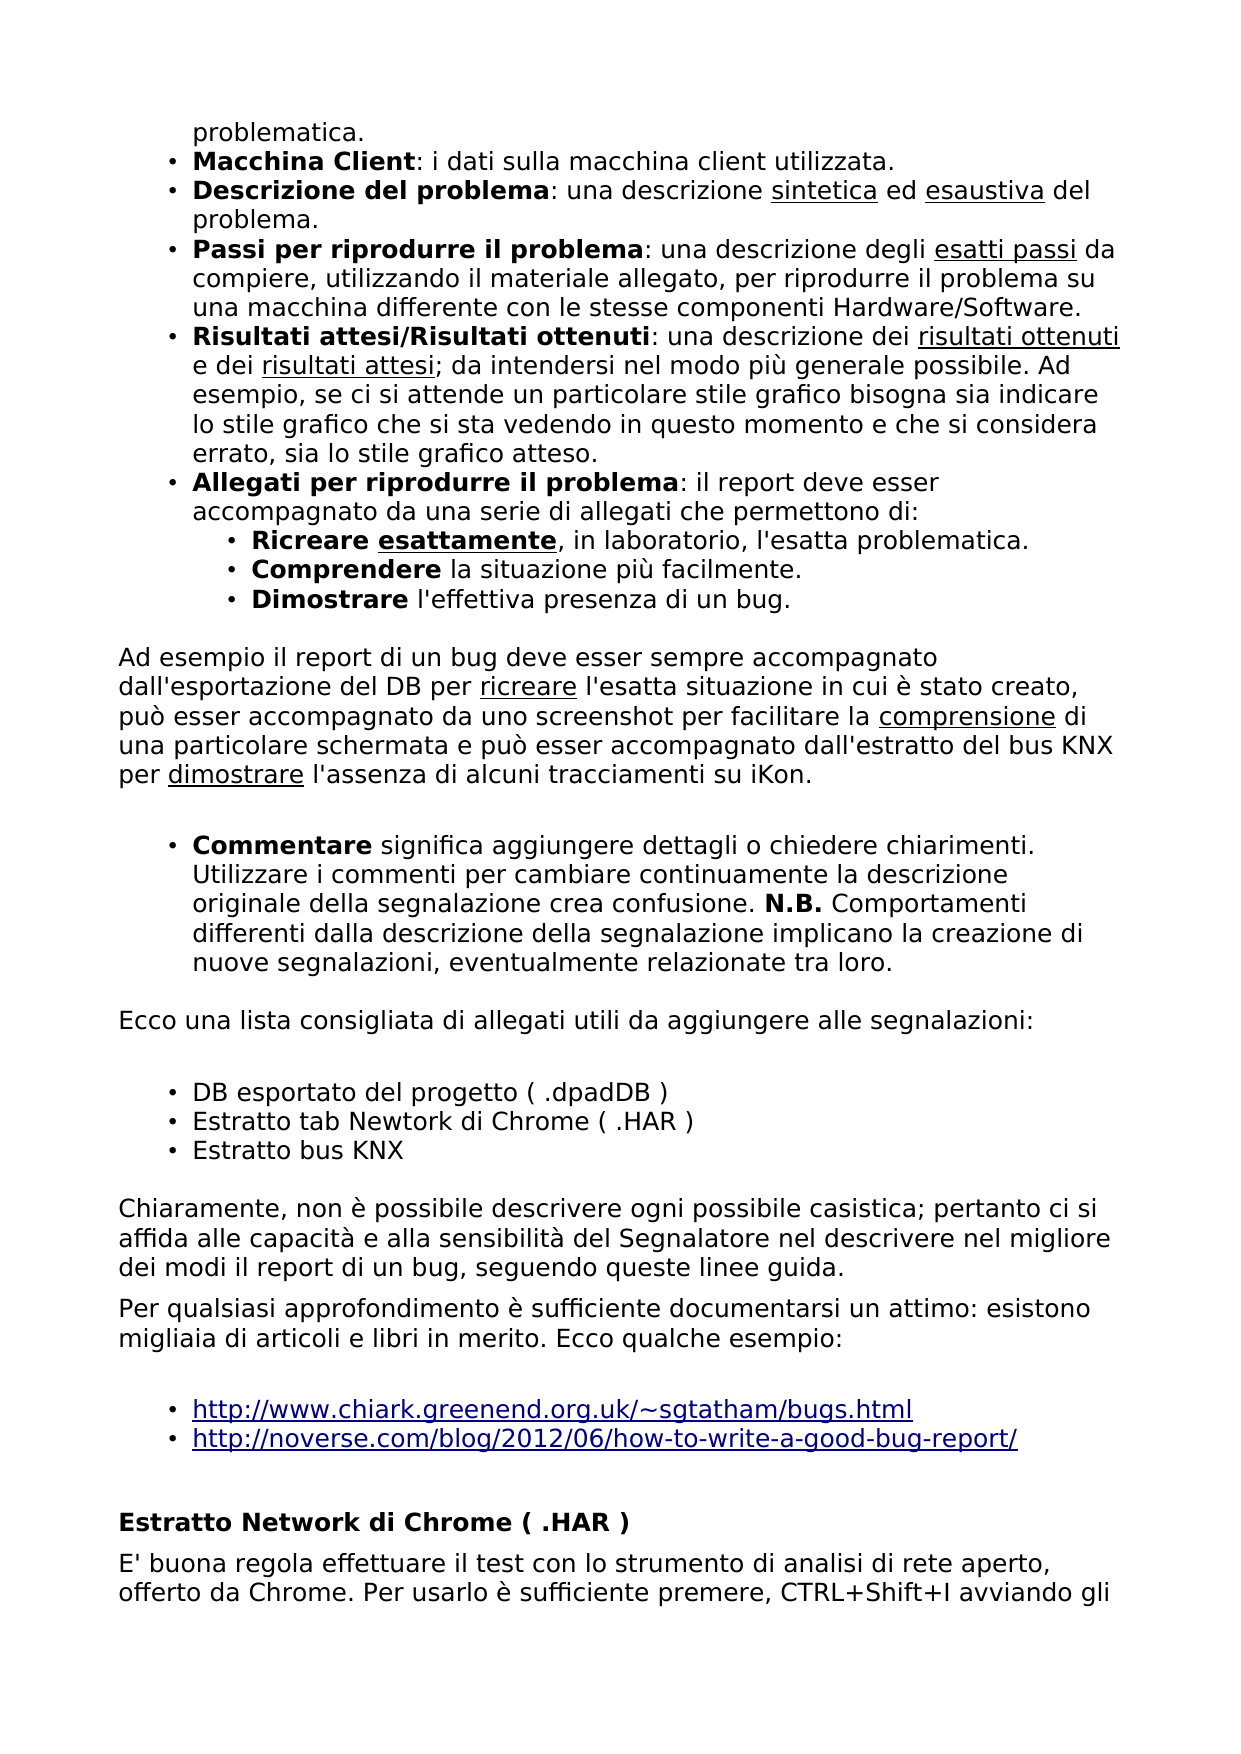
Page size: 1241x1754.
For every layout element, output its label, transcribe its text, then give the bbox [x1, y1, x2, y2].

list Allegati per riprodurre il problema: il report deve esser accompagnato da una serie di allegati che permettono di: [177, 468, 1122, 526]
list Ricreare esattamente, in laboratorio, l'esatta problematica. [236, 526, 1122, 556]
list Macchina Client: i dati sulla macchina client utilizzata. [177, 147, 1122, 176]
list http://noverse.com/blog/2012/06/how-to-write-a-good-bug-report/ [177, 1424, 1122, 1453]
list http://www.chiark.greenend.org.uk/~sgtatham/bugs.html [177, 1395, 1122, 1424]
list Dimostrare l'effettiva presenza di un bug. [236, 585, 1122, 614]
text Ad esempio il report di un bug deve esser sempre accompagnato dall'esportazione del DB per ricreare l'esatta situazione in cui è stato creato, può esser accompagnato da uno screenshot per facilitare la comprensione di una particolare schermata e può esser accompagnato dall'estratto del bus KNX per dimostrare l'assenza di alcuni tracciamenti su iKon. [118, 643, 1122, 789]
text Chiaramente, non è possibile descrivere ogni possibile casistica; pertanto ci si affida alle capacità e alla sensibilità del Segnalatore nel descrivere nel migliore dei modi il report di un bug, seguendo queste linee guida. [118, 1195, 1122, 1282]
list Commentare significa aggiungere dettagli o chiedere chiarimenti. Utilizzare i commenti per cambiare continuamente la descrizione originale della segnalazione crea confusione. N.B. Comportamenti differenti dalla descrizione della segnalazione implicano la creazione di nuove segnalazioni, eventualmente relazionate tra loro. [177, 831, 1122, 977]
text Per qualsiasi approfondimento è sufficiente documentarsi un attimo: esistono migliaia di articoli e libri in merito. Ecco qualche esempio: [118, 1295, 1122, 1353]
list problematica. [177, 118, 1122, 147]
list Estratto tab Newtork di Chrome ( .HAR ) [177, 1107, 1122, 1136]
text Ecco una lista consigliata di allegati utili da aggiungere alle segnalazioni: [118, 1007, 1122, 1036]
list Estratto bus KNX [177, 1136, 1122, 1165]
list Risultati attesi/Risultati ottenuti: una descrizione dei risultati ottenuti e dei risultati attesi; da intendersi nel modo più generale possibile. Ad esempio, se ci si attende un particolare stile grafico bisogna sia indicare lo stile grafico che si sta vedendo in questo momento e che si considera errato, sia lo stile grafico atteso. [177, 322, 1122, 468]
list DB esportato del progetto ( .dpadDB ) [177, 1078, 1122, 1107]
list Descrizione del problema: una descrizione sintetica ed esaustiva del problema. [177, 176, 1122, 235]
list Comprendere la situazione più facilmente. [236, 556, 1122, 585]
subtitle Estratto Network di Chrome ( .HAR ) [118, 1508, 1122, 1537]
text E' buona regola effettuare il test con lo strumento di analisi di rete aperto, offerto da Chrome. Per usarlo è sufficiente premere, CTRL+Shift+I avviando gli [118, 1549, 1122, 1608]
list Passi per riprodurre il problema: una descrizione degli esatti passi da compiere, utilizzando il materiale allegato, per riprodurre il problema su una macchina differente con le stesse componenti Hardware/Software. [177, 235, 1122, 322]
